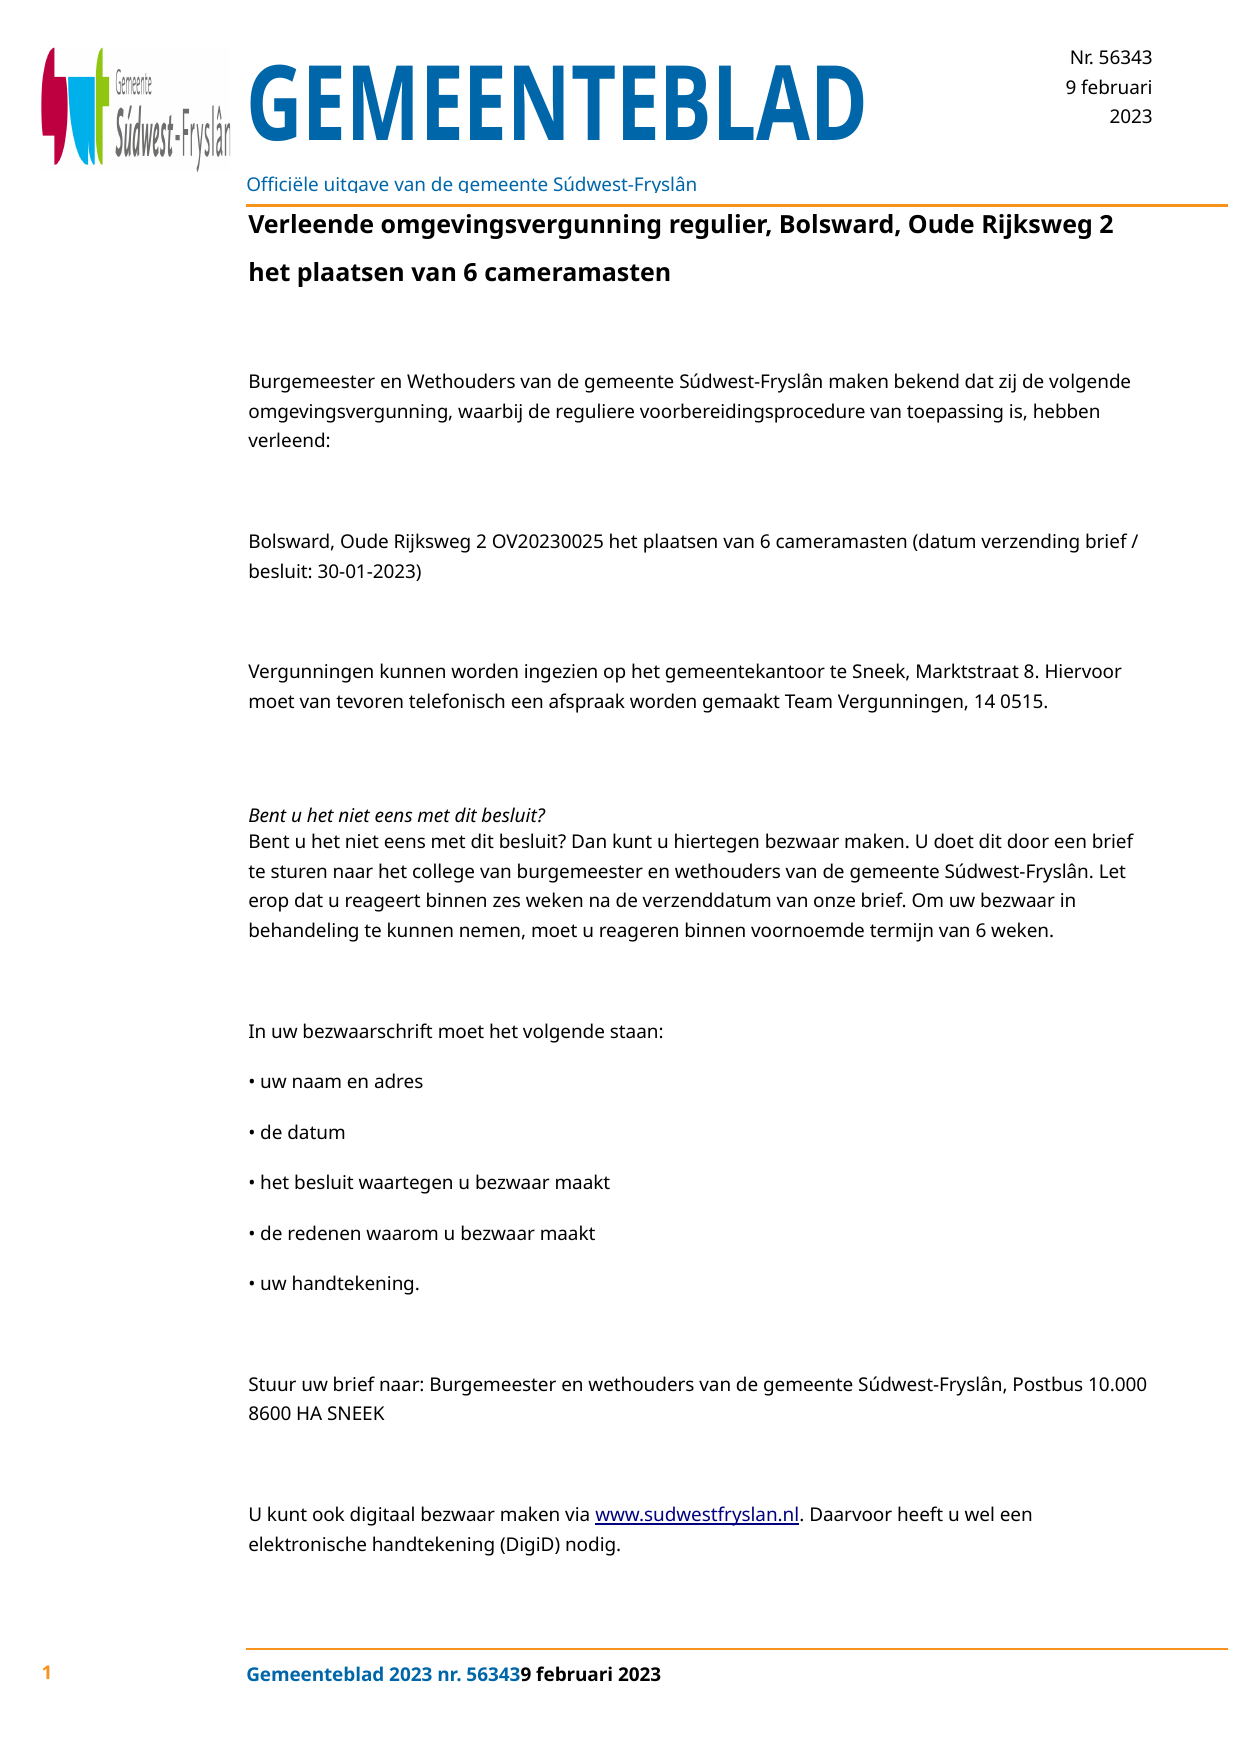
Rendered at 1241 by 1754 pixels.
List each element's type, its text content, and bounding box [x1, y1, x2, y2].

text Stuur uw brief naar: Burgemeester en wethouders van de gemeente Súdwest-Fryslân, Postbus 10.000 8600 HA SNEEK [248, 1371, 1152, 1426]
text • uw handtekening. [248, 1270, 1152, 1296]
text In uw bezwaarschrift moet het volgende staan: [248, 1018, 1152, 1044]
text Vergunningen kunnen worden ingezien op het gemeentekantoor te Sneek, Marktstraat 8. Hiervoor moet van tevoren telefonisch een afspraak worden gemaakt Team Vergunningen, 14 0515. [248, 659, 1152, 714]
text • uw naam en adres [248, 1068, 1152, 1094]
text Burgemeester en Wethouders van de gemeente Súdwest-Fryslân maken bekend dat zij de volgende omgevingsvergunning, waarbij de reguliere voorbereidingsprocedure van toepassing is, hebben verleend: [248, 368, 1152, 453]
text • het besluit waartegen u bezwaar maakt [248, 1169, 1152, 1195]
picture [41, 47, 231, 172]
text Bolsward, Oude Rijksweg 2 OV20230025 het plaatsen van 6 cameramasten (datum verzending brief / besluit: 30-01-2023) [248, 528, 1152, 584]
text Bent u het niet eens met dit besluit? [248, 803, 1152, 828]
text Verleende omgevingsvergunning regulier, Bolsward, Oude Rijksweg 2 het plaatsen van 6 cameramasten [248, 207, 1152, 288]
text • de redenen waarom u bezwaar maakt [248, 1220, 1152, 1245]
text • de datum [248, 1119, 1152, 1144]
text U kunt ook digitaal bezwaar maken via www.sudwestfryslan.nl. Daarvoor heeft u wel een elektronische handtekening (DigiD) nodig. [248, 1501, 1152, 1557]
text Bent u het niet eens met dit besluit? Dan kunt u hiertegen bezwaar maken. U doet dit door een brief te sturen naar het college van burgemeester en wethouders van de gemeente Súdwest-Fryslân. Let erop dat u reageert binnen zes weken na de verzenddatum van onze brief. Om uw bezwaar in behandeling te kunnen nemen, moet u reageren binnen voornoemde termijn van 6 weken. [248, 828, 1152, 943]
